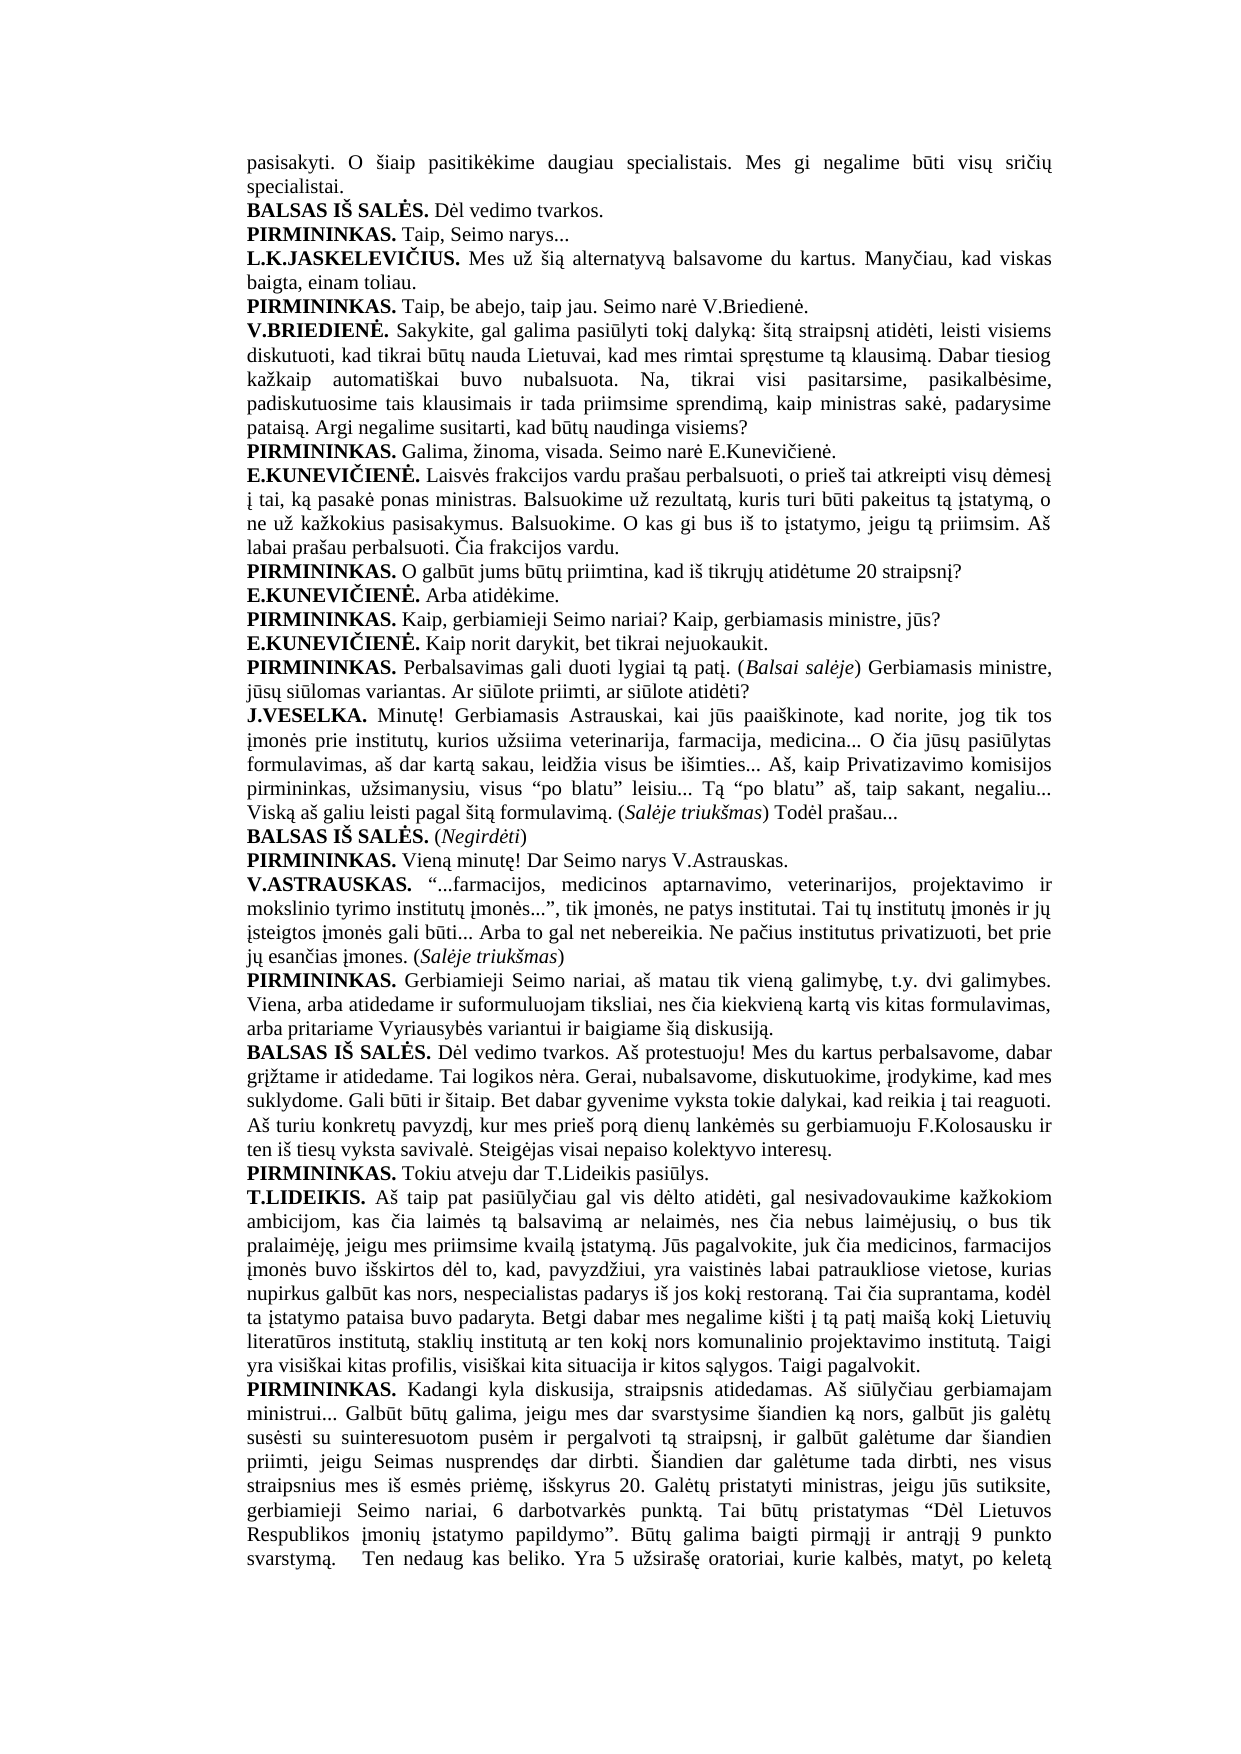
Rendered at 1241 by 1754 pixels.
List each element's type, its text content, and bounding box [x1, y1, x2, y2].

text PIRMININKAS. Gerbiamieji Seimo nariai, aš matau tik vieną galimybę, t.y. dvi galimybes. Viena, arba atidedame ir suformuluojam tiksliai, nes čia kiekvieną kartą vis kitas formulavimas, arba pritariame Vyriausybės variantui ir baigiame šią diskusiją. [247, 968, 1053, 1040]
text PIRMININKAS. Taip, be abejo, taip jau. Seimo narė V.Briedienė. [247, 294, 1053, 318]
text BALSAS IŠ SALĖS. Dėl vedimo tvarkos. [247, 198, 1053, 222]
text PIRMININKAS. Vieną minutę! Dar Seimo narys V.Astrauskas. [247, 848, 1053, 872]
text PIRMININKAS. Taip, Seimo narys... [247, 222, 1053, 246]
text pasisakyti. O šiaip pasitikėkime daugiau specialistais. Mes gi negalime būti visų sričių specialistai. [247, 150, 1053, 198]
text PIRMININKAS. O galbūt jums būtų priimtina, kad iš tikrųjų atidėtume 20 straipsnį? [247, 559, 1053, 583]
text PIRMININKAS. Kaip, gerbiamieji Seimo nariai? Kaip, gerbiamasis ministre, jūs? [247, 607, 1053, 631]
text V.ASTRAUSKAS. “...farmacijos, medicinos aptarnavimo, veterinarijos, projektavimo ir mokslinio tyrimo institutų įmonės...”, tik įmonės, ne patys institutai. Tai tų institutų įmonės ir jų įsteigtos įmonės gali būti... Arba to gal net nebereikia. Ne pačius institutus privatizuoti, bet prie jų esančias įmones. (Salėje triukšmas) [247, 872, 1053, 968]
text PIRMININKAS. Tokiu atveju dar T.Lideikis pasiūlys. [247, 1161, 1053, 1185]
text J.VESELKA. Minutę! Gerbiamasis Astrauskai, kai jūs paaiškinote, kad norite, jog tik tos įmonės prie institutų, kurios užsiima veterinarija, farmacija, medicina... O čia jūsų pasiūlytas formulavimas, aš dar kartą sakau, leidžia visus be išimties... Aš, kaip Privatizavimo komisijos pirmininkas, užsimanysiu, visus “po blatu” leisiu... Tą “po blatu” aš, taip sakant, negaliu... Viską aš galiu leisti pagal šitą formulavimą. (Salėje triukšmas) Todėl prašau... [247, 703, 1053, 824]
text E.KUNEVIČIENĖ. Arba atidėkime. [247, 583, 1053, 607]
text BALSAS IŠ SALĖS. Dėl vedimo tvarkos. Aš protestuoju! Mes du kartus perbalsavome, dabar grįžtame ir atidedame. Tai logikos nėra. Gerai, nubalsavome, diskutuokime, įrodykime, kad mes suklydome. Gali būti ir šitaip. Bet dabar gyvenime vyksta tokie dalykai, kad reikia į tai reaguoti. Aš turiu konkretų pavyzdį, kur mes prieš porą dienų lankėmės su gerbiamuoju F.Kolosausku ir ten iš tiesų vyksta savivalė. Steigėjas visai nepaiso kolektyvo interesų. [247, 1040, 1053, 1161]
text PIRMININKAS. Kadangi kyla diskusija, straipsnis atidedamas. Aš siūlyčiau gerbiamajam ministrui... Galbūt būtų galima, jeigu mes dar svarstysime šiandien ką nors, galbūt jis galėtų susėsti su suinteresuotom pusėm ir pergalvoti tą straipsnį, ir galbūt galėtume dar šiandien priimti, jeigu Seimas nusprendęs dar dirbti. Šiandien dar galėtume tada dirbti, nes visus straipsnius mes iš esmės priėmę, išskyrus 20. Galėtų pristatyti ministras, jeigu jūs sutiksite, gerbiamieji Seimo nariai, 6 darbotvarkės punktą. Tai būtų pristatymas “Dėl Lietuvos Respublikos įmonių įstatymo papildymo”. Būtų galima baigti pirmąjį ir antrąjį 9 punkto svarstymą. Ten nedaug kas beliko. Yra 5 užsirašę oratoriai, kurie kalbės, matyt, po keletą [247, 1377, 1053, 1570]
text PIRMININKAS. Perbalsavimas gali duoti lygiai tą patį. (Balsai salėje) Gerbiamasis ministre, jūsų siūlomas variantas. Ar siūlote priimti, ar siūlote atidėti? [247, 655, 1053, 703]
text T.LIDEIKIS. Aš taip pat pasiūlyčiau gal vis dėlto atidėti, gal nesivadovaukime kažkokiom ambicijom, kas čia laimės tą balsavimą ar nelaimės, nes čia nebus laimėjusių, o bus tik pralaimėję, jeigu mes priimsime kvailą įstatymą. Jūs pagalvokite, juk čia medicinos, farmacijos įmonės buvo išskirtos dėl to, kad, pavyzdžiui, yra vaistinės labai patraukliose vietose, kurias nupirkus galbūt kas nors, nespecialistas padarys iš jos kokį restoraną. Tai čia suprantama, kodėl ta įstatymo pataisa buvo padaryta. Betgi dabar mes negalime kišti į tą patį maišą kokį Lietuvių literatūros institutą, staklių institutą ar ten kokį nors komunalinio projektavimo institutą. Taigi yra visiškai kitas profilis, visiškai kita situacija ir kitos sąlygos. Taigi pagalvokit. [247, 1185, 1053, 1377]
text E.KUNEVIČIENĖ. Laisvės frakcijos vardu prašau perbalsuoti, o prieš tai atkreipti visų dėmesį į tai, ką pasakė ponas ministras. Balsuokime už rezultatą, kuris turi būti pakeitus tą įstatymą, o ne už kažkokius pasisakymus. Balsuokime. O kas gi bus iš to įstatymo, jeigu tą priimsim. Aš labai prašau perbalsuoti. Čia frakcijos vardu. [247, 463, 1053, 559]
text PIRMININKAS. Galima, žinoma, visada. Seimo narė E.Kunevičienė. [247, 439, 1053, 463]
text L.K.JASKELEVIČIUS. Mes už šią alternatyvą balsavome du kartus. Manyčiau, kad viskas baigta, einam toliau. [247, 246, 1053, 294]
text BALSAS IŠ SALĖS. (Negirdėti) [247, 824, 1053, 848]
text E.KUNEVIČIENĖ. Kaip norit darykit, bet tikrai nejuokaukit. [247, 631, 1053, 655]
text V.BRIEDIENĖ. Sakykite, gal galima pasiūlyti tokį dalyką: šitą straipsnį atidėti, leisti visiems diskutuoti, kad tikrai būtų nauda Lietuvai, kad mes rimtai spręstume tą klausimą. Dabar tiesiog kažkaip automatiškai buvo nubalsuota. Na, tikrai visi pasitarsime, pasikalbėsime, padiskutuosime tais klausimais ir tada priimsime sprendimą, kaip ministras sakė, padarysime pataisą. Argi negalime susitarti, kad būtų naudinga visiems? [247, 318, 1053, 439]
